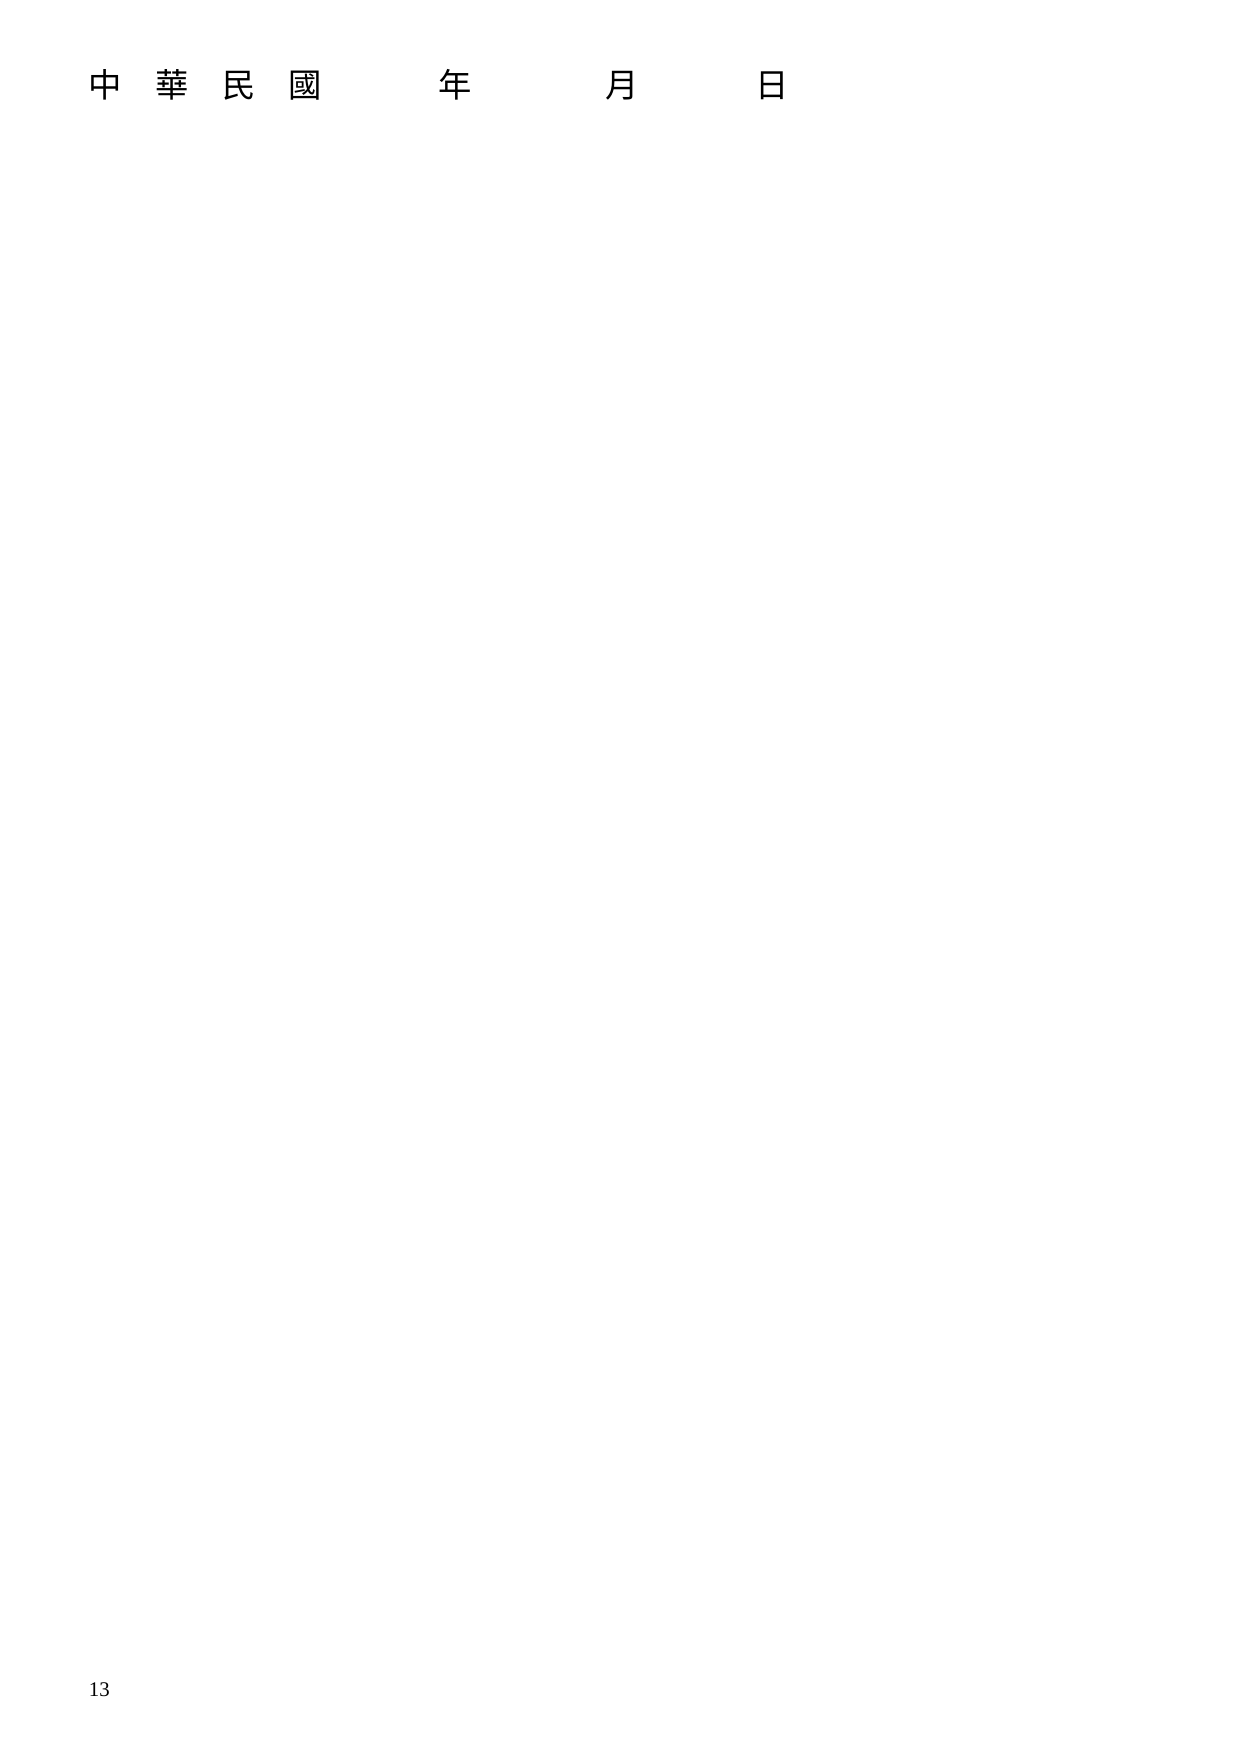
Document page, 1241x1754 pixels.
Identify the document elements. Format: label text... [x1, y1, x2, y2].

text 中 華 民 國 年 月 日 [89, 59, 1152, 107]
